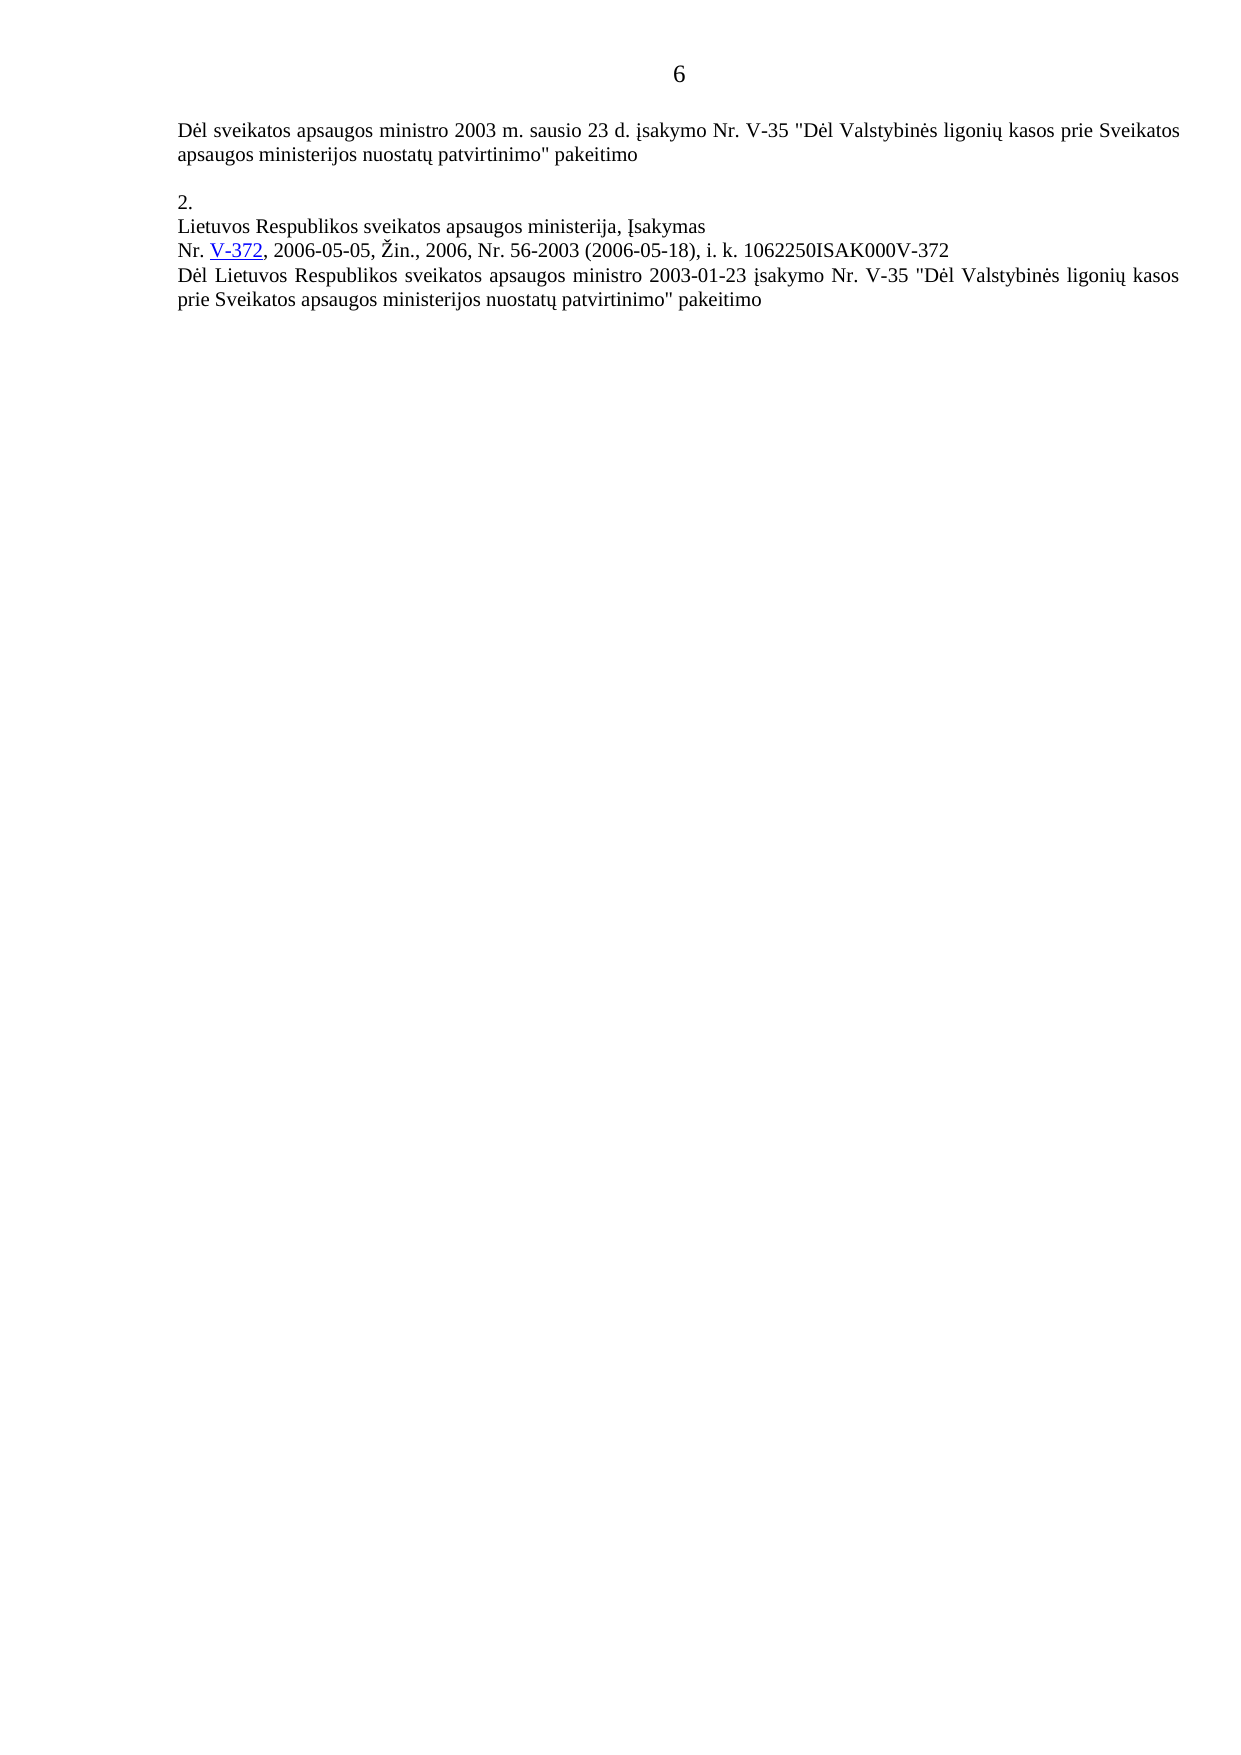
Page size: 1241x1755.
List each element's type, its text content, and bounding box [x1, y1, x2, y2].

text Nr. V-372, 2006-05-05, Žin., 2006, Nr. 56-2003 (2006-05-18), i. k. 1062250ISAK000V-372 [177, 238, 1181, 262]
text Dėl Lietuvos Respublikos sveikatos apsaugos ministro 2003-01-23 įsakymo Nr. V-35 "Dėl Valstybinės ligonių kasos prie Sveikatos apsaugos ministerijos nuostatų patvirtinimo" pakeitimo [177, 262, 1181, 311]
text Lietuvos Respublikos sveikatos apsaugos ministerija, Įsakymas [177, 214, 1181, 238]
text Dėl sveikatos apsaugos ministro 2003 m. sausio 23 d. įsakymo Nr. V-35 "Dėl Valstybinės ligonių kasos prie Sveikatos apsaugos ministerijos nuostatų patvirtinimo" pakeitimo [177, 118, 1181, 166]
text 2. [177, 190, 1181, 214]
